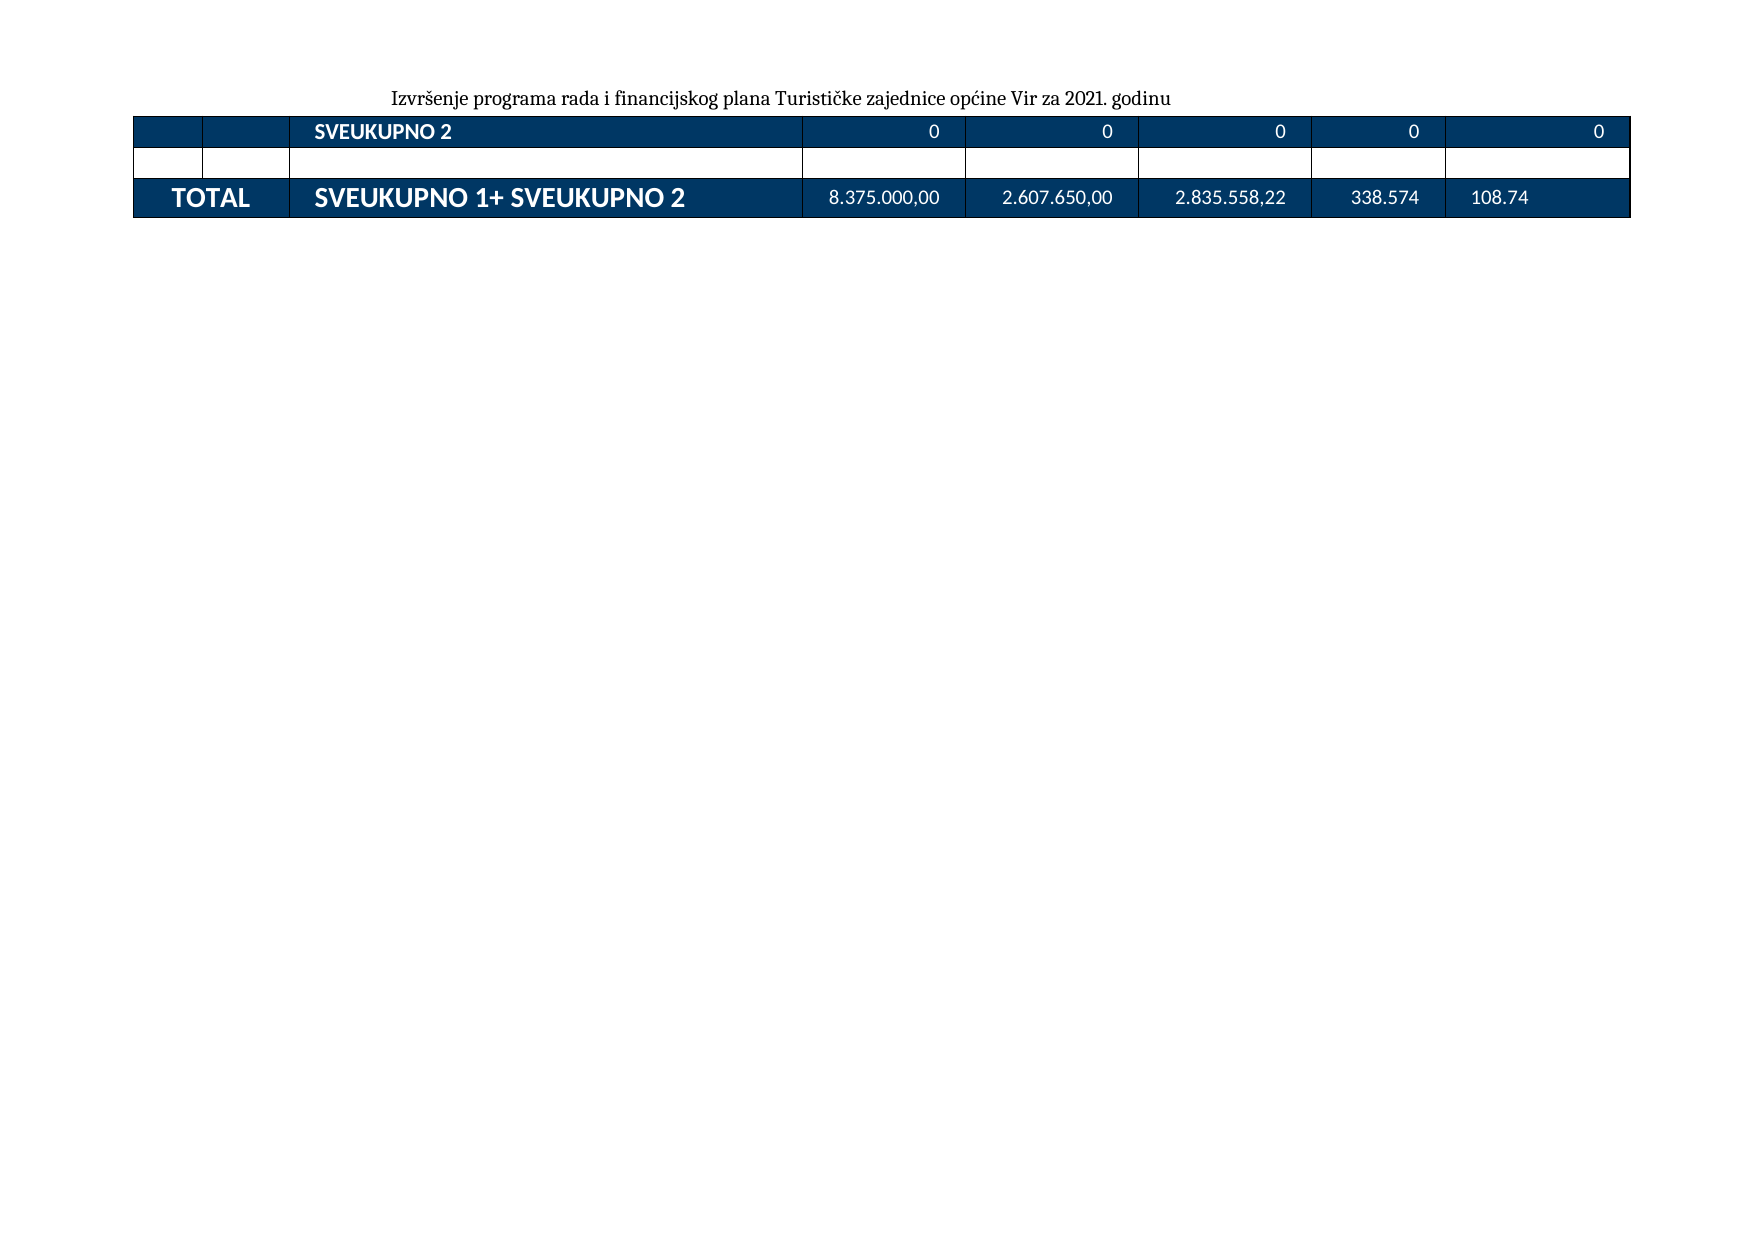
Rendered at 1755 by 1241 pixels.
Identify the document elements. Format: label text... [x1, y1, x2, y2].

table_cell [981, 492, 1127, 531]
table_cell [1465, 648, 1528, 687]
table_cell SVEUKUPNO 1+ SVEUKUPNO 2 [290, 179, 802, 217]
table_cell [773, 648, 981, 687]
table_cell [773, 375, 981, 413]
table_cell 8.375.000,00 [803, 179, 965, 217]
table_cell [1465, 257, 1528, 296]
table_cell [133, 375, 222, 413]
table_cell [1528, 570, 1630, 609]
table_cell [773, 414, 981, 453]
table_cell [1528, 492, 1630, 531]
table_cell [1465, 414, 1528, 453]
table_cell [1528, 296, 1630, 335]
table_cell [1465, 492, 1528, 531]
table_cell 0 [1312, 117, 1445, 147]
table_cell [638, 257, 772, 296]
table_cell SVEUKUPNO 2 [290, 117, 802, 147]
table_cell [638, 609, 772, 648]
table_cell [134, 117, 202, 147]
table_cell [981, 414, 1127, 453]
table_cell [1127, 687, 1317, 726]
table_cell 108.74 [1446, 179, 1629, 217]
table_cell [1317, 687, 1465, 726]
table_cell [638, 375, 772, 413]
table_cell [803, 148, 965, 178]
table_cell [133, 687, 222, 726]
table_cell [1127, 609, 1317, 648]
table_cell [1528, 453, 1630, 492]
table_cell [1528, 687, 1630, 726]
table_cell [1127, 414, 1317, 453]
table_cell [1528, 218, 1630, 257]
table_cell [638, 335, 772, 374]
table_cell [133, 648, 222, 687]
table_cell 2.607.650,00 [966, 179, 1138, 217]
table_cell [223, 687, 638, 726]
table_cell [773, 335, 981, 374]
table_cell [1465, 375, 1528, 413]
table_cell [1446, 148, 1629, 178]
table_cell [1528, 648, 1630, 687]
table_cell [981, 531, 1127, 570]
table_cell [1317, 492, 1465, 531]
table_cell [1127, 257, 1317, 296]
table_cell [1465, 296, 1528, 335]
table_cell [1317, 453, 1465, 492]
table_cell [1465, 687, 1528, 726]
table_cell [1127, 375, 1317, 413]
table_cell 0 [803, 117, 965, 147]
table_cell [223, 335, 638, 374]
table_cell [133, 492, 222, 531]
table_cell [638, 414, 772, 453]
table_cell [133, 296, 222, 335]
table_cell [1127, 453, 1317, 492]
table_cell [773, 609, 981, 648]
table_cell [1127, 335, 1317, 374]
table_cell [1465, 531, 1528, 570]
table_cell [133, 414, 222, 453]
table_cell [638, 648, 772, 687]
table_cell [223, 570, 638, 609]
table_cell [133, 257, 222, 296]
table_cell [203, 117, 289, 147]
table_cell [223, 531, 638, 570]
table_cell [773, 296, 981, 335]
table_cell [1317, 296, 1465, 335]
table_cell [1528, 609, 1630, 648]
table_cell [981, 687, 1127, 726]
table_cell [133, 609, 222, 648]
table_cell [1317, 375, 1465, 413]
table_cell [1528, 257, 1630, 296]
table_cell [1317, 335, 1465, 374]
table_cell [638, 453, 772, 492]
table_cell [773, 257, 981, 296]
table_cell [773, 531, 981, 570]
table_cell [223, 375, 638, 413]
table_cell [133, 453, 222, 492]
table_cell [1465, 609, 1528, 648]
table_cell [133, 335, 222, 374]
table_cell [223, 414, 638, 453]
table_cell [981, 218, 1127, 257]
table_cell [1127, 570, 1317, 609]
table_cell [1127, 296, 1317, 335]
table_cell [223, 492, 638, 531]
table_cell [133, 218, 222, 257]
table_cell [1465, 570, 1528, 609]
table_cell [1127, 648, 1317, 687]
table_cell [1127, 218, 1317, 257]
table_cell 0 [1446, 117, 1629, 147]
table_cell [1317, 609, 1465, 648]
table_cell [981, 570, 1127, 609]
table_cell [1312, 148, 1445, 178]
table_cell [1317, 257, 1465, 296]
table_cell [1465, 218, 1528, 257]
table_cell [133, 531, 222, 570]
table_cell [638, 531, 772, 570]
table_cell [773, 218, 981, 257]
table_cell [223, 609, 638, 648]
table_cell [1528, 335, 1630, 374]
table_cell [981, 296, 1127, 335]
table_cell TOTAL [134, 179, 289, 217]
table_cell [981, 609, 1127, 648]
table_cell [638, 218, 772, 257]
table_cell [1317, 414, 1465, 453]
table_cell [773, 453, 981, 492]
table_cell [981, 648, 1127, 687]
table_cell 338.574 [1312, 179, 1445, 217]
table_cell [981, 335, 1127, 374]
table_cell [133, 570, 222, 609]
table_cell [773, 492, 981, 531]
table_cell [773, 570, 981, 609]
table_cell [1317, 648, 1465, 687]
table_cell [1528, 375, 1630, 413]
table_cell [203, 148, 289, 178]
table_cell [1127, 531, 1317, 570]
table_cell [981, 257, 1127, 296]
table_cell [638, 296, 772, 335]
table_cell 0 [966, 117, 1138, 147]
table_cell [1528, 414, 1630, 453]
table_cell [1317, 531, 1465, 570]
table_cell [223, 453, 638, 492]
table_cell [1465, 453, 1528, 492]
table_cell [1465, 335, 1528, 374]
table_cell [223, 648, 638, 687]
table_cell [290, 148, 802, 178]
table_cell [1317, 218, 1465, 257]
table_cell [966, 148, 1138, 178]
table_cell [223, 257, 638, 296]
table_cell [981, 453, 1127, 492]
table_cell [1139, 148, 1311, 178]
table_cell [638, 687, 772, 726]
table_cell [1127, 492, 1317, 531]
table_cell [773, 687, 981, 726]
table_cell [134, 148, 202, 178]
table_cell [1317, 570, 1465, 609]
table_cell [638, 570, 772, 609]
table_cell [638, 492, 772, 531]
table_cell [1528, 531, 1630, 570]
table_cell [223, 296, 638, 335]
table_cell 2.835.558,22 [1139, 179, 1311, 217]
table_cell 0 [1139, 117, 1311, 147]
table_cell [223, 218, 638, 257]
table_cell [981, 375, 1127, 413]
